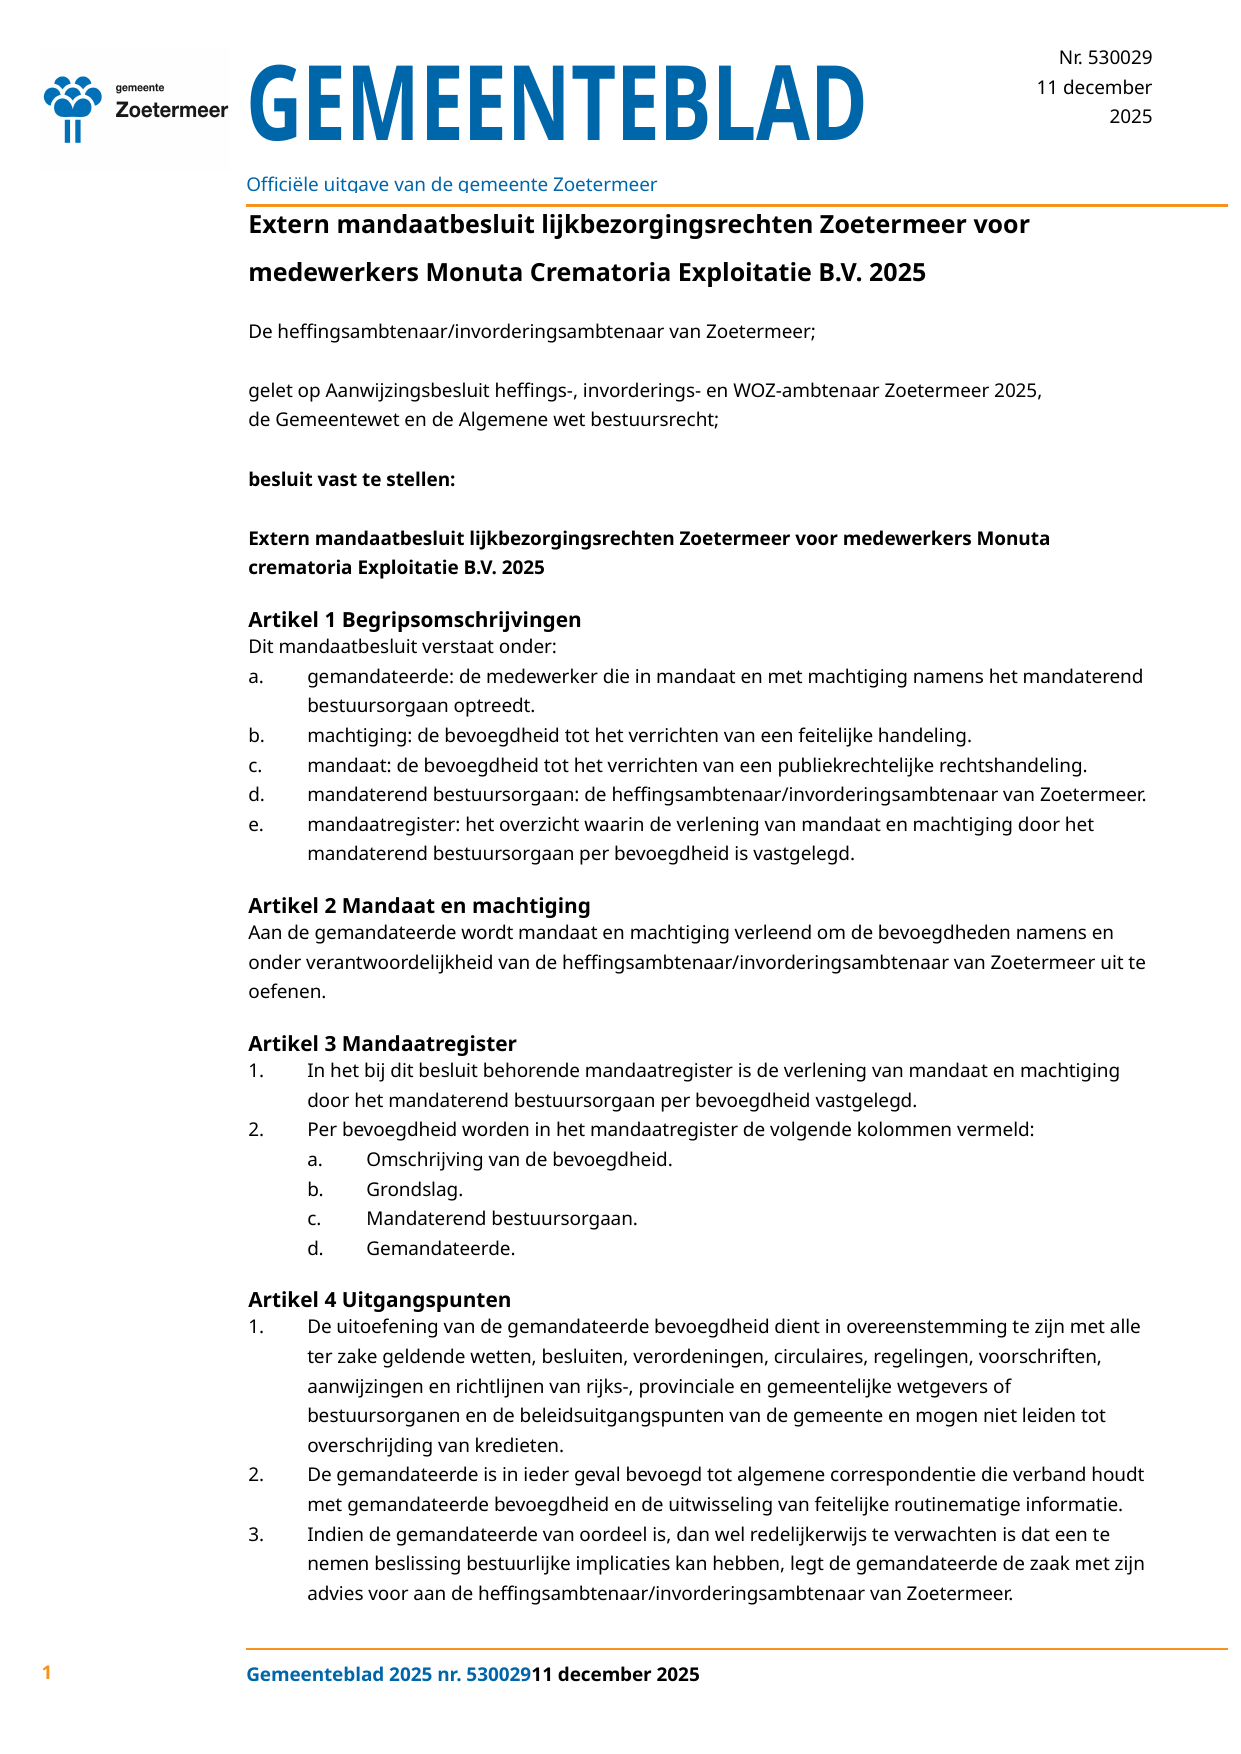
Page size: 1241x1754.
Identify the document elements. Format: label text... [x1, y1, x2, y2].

list mandaat: de bevoegdheid tot het verrichten van een publiekrechtelijke rechtshandeling. [248, 752, 1152, 777]
list machtiging: de bevoegdheid tot het verrichten van een feitelijke handeling. [248, 722, 1152, 748]
list Omschrijving van de bevoegdheid. [307, 1146, 1152, 1172]
text Extern mandaatbesluit lijkbezorgingsrechten Zoetermeer voor medewerkers Monuta Crematoria Exploitatie B.V. 2025 [248, 207, 1152, 288]
text Extern mandaatbesluit lijkbezorgingsrechten Zoetermeer voor medewerkers Monuta crematoria Exploitatie B.V. 2025 [248, 525, 1152, 580]
text Artikel 3 Mandaatregister [248, 1029, 1152, 1057]
list Grondslag. [307, 1176, 1152, 1201]
list De gemandateerde is in ieder geval bevoegd tot algemene correspondentie die verband houdt met gemandateerde bevoegdheid en de uitwisseling van feitelijke routinematige informatie. [248, 1462, 1152, 1517]
list gemandateerde: de medewerker die in mandaat en met machtiging namens het mandaterend bestuursorgaan optreedt. [248, 663, 1152, 718]
text gelet op Aanwijzingsbesluit heffings-, invorderings- en WOZ-ambtenaar Zoetermeer 2025, [248, 377, 1152, 403]
text Artikel 4 Uitgangspunten [248, 1285, 1152, 1314]
list Mandaterend bestuursorgaan. [307, 1205, 1152, 1231]
text Artikel 1 Begripsomschrijvingen [248, 605, 1152, 633]
list Gemandateerde. [307, 1235, 1152, 1261]
list De uitoefening van de gemandateerde bevoegdheid dient in overeenstemming te zijn met alle ter zake geldende wetten, besluiten, verordeningen, circulaires, regelingen, voorschriften, aanwijzingen en richtlijnen van rijks-, provinciale en gemeentelijke wetgevers of bestuursorganen en de beleidsuitgangspunten van de gemeente en mogen niet leiden tot overschrijding van kredieten. [248, 1314, 1152, 1458]
list In het bij dit besluit behorende mandaatregister is de verlening van mandaat en machtiging door het mandaterend bestuursorgaan per bevoegdheid vastgelegd. [248, 1057, 1152, 1113]
text besluit vast te stellen: [248, 466, 1152, 492]
text Dit mandaatbesluit verstaat onder: [248, 633, 1152, 659]
picture [41, 47, 231, 172]
list Per bevoegdheid worden in het mandaatregister de volgende kolommen vermeld: [248, 1117, 1152, 1142]
list Indien de gemandateerde van oordeel is, dan wel redelijkerwijs te verwachten is dat een te nemen beslissing bestuurlijke implicaties kan hebben, legt de gemandateerde de zaak met zijn advies voor aan de heffingsambtenaar/invorderingsambtenaar van Zoetermeer. [248, 1521, 1152, 1606]
text Aan de gemandateerde wordt mandaat en machtiging verleend om de bevoegdheden namens en onder verantwoordelijkheid van de heffingsambtenaar/invorderingsambtenaar van Zoetermeer uit te oefenen. [248, 919, 1152, 1004]
list mandaatregister: het overzicht waarin de verlening van mandaat en machtiging door het mandaterend bestuursorgaan per bevoegdheid is vastgelegd. [248, 811, 1152, 866]
text Artikel 2 Mandaat en machtiging [248, 891, 1152, 919]
text De heffingsambtenaar/invorderingsambtenaar van Zoetermeer; [248, 318, 1152, 344]
text de Gemeentewet en de Algemene wet bestuursrecht; [248, 407, 1152, 432]
list mandaterend bestuursorgaan: de heffingsambtenaar/invorderingsambtenaar van Zoetermeer. [248, 781, 1152, 807]
